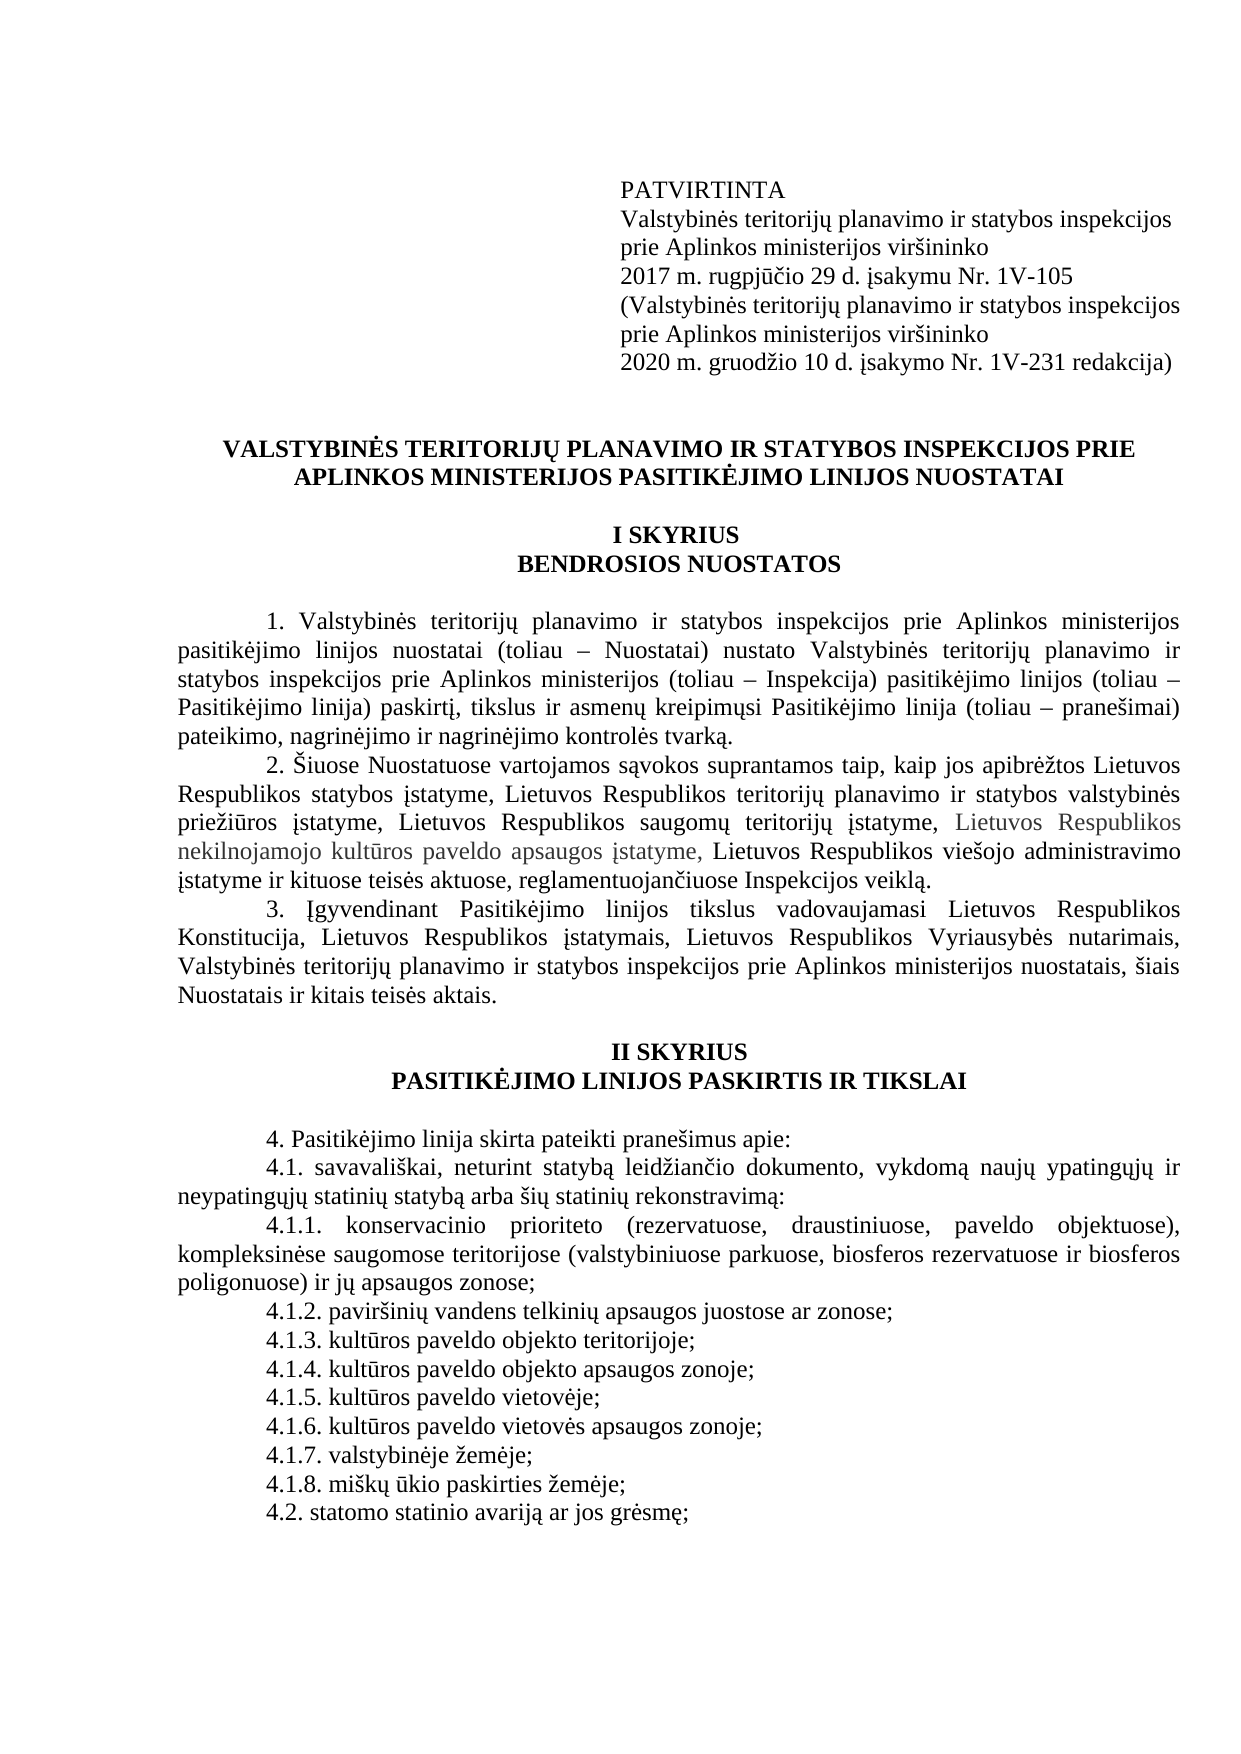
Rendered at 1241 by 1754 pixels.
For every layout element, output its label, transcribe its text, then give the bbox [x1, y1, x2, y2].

text 4.1.6. kultūros paveldo vietovės apsaugos zonoje; [177, 1411, 1181, 1440]
text 2020 m. gruodžio 10 d. įsakymo Nr. 1V-231 redakcija) [620, 347, 1181, 376]
text 4.1.2. paviršinių vandens telkinių apsaugos juostose ar zonose; [177, 1296, 1181, 1325]
text 4.1. savavališkai, neturint statybą leidžiančio dokumento, vykdomą naujų ypatingųjų ir neypatingųjų statinių statybą arba šių statinių rekonstravimą: [177, 1152, 1181, 1210]
text 4. Pasitikėjimo linija skirta pateikti pranešimus apie: [177, 1124, 1181, 1152]
text (Valstybinės teritorijų planavimo ir statybos inspekcijos [620, 290, 1181, 319]
text BENDROSIOS NUOSTATOS [177, 549, 1181, 577]
text Valstybinės teritorijų planavimo ir statybos inspekcijos [620, 204, 1181, 232]
text I SKYRIUS [177, 520, 1181, 549]
text 4.1.5. kultūros paveldo vietovėje; [177, 1382, 1181, 1411]
text 2017 m. rugpjūčio 29 d. įsakymu Nr. 1V-105 [620, 261, 1181, 290]
text prie Aplinkos ministerijos viršininko [620, 319, 1181, 347]
text 4.1.3. kultūros paveldo objekto teritorijoje; [177, 1325, 1181, 1354]
text 2. Šiuose Nuostatuose vartojamos sąvokos suprantamos taip, kaip jos apibrėžtos Lietuvos Respublikos statybos įstatyme, Lietuvos Respublikos teritorijų planavimo ir statybos valstybinės priežiūros įstatyme, Lietuvos Respublikos saugomų teritorijų įstatyme, Lietuvos Respublikos nekilnojamojo kultūros paveldo apsaugos įstatyme, Lietuvos Respublikos viešojo administravimo įstatyme ir kituose teisės aktuose, reglamentuojančiuose Inspekcijos veiklą. [177, 750, 1181, 894]
text PATVIRTINTA [620, 175, 1181, 204]
text 4.1.8. miškų ūkio paskirties žemėje; [177, 1469, 1181, 1497]
text VALSTYBINĖS TERITORIJŲ PLANAVIMO IR STATYBOS INSPEKCIJOS PRIE APLINKOS MINISTERIJOS PASITIKĖJIMO LINIJOS NUOSTATAI [177, 434, 1181, 491]
text 3. Įgyvendinant Pasitikėjimo linijos tikslus vadovaujamasi Lietuvos Respublikos Konstitucija, Lietuvos Respublikos įstatymais, Lietuvos Respublikos Vyriausybės nutarimais, Valstybinės teritorijų planavimo ir statybos inspekcijos prie Aplinkos ministerijos nuostatais, šiais Nuostatais ir kitais teisės aktais. [177, 894, 1181, 1009]
text 1. Valstybinės teritorijų planavimo ir statybos inspekcijos prie Aplinkos ministerijos pasitikėjimo linijos nuostatai (toliau – Nuostatai) nustato Valstybinės teritorijų planavimo ir statybos inspekcijos prie Aplinkos ministerijos (toliau – Inspekcija) pasitikėjimo linijos (toliau – Pasitikėjimo linija) paskirtį, tikslus ir asmenų kreipimųsi Pasitikėjimo linija (toliau – pranešimai) pateikimo, nagrinėjimo ir nagrinėjimo kontrolės tvarką. [177, 606, 1181, 750]
text 4.1.1. konservacinio prioriteto (rezervatuose, draustiniuose, paveldo objektuose), kompleksinėse saugomose teritorijose (valstybiniuose parkuose, biosferos rezervatuose ir biosferos poligonuose) ir jų apsaugos zonose; [177, 1210, 1181, 1296]
text 4.2. statomo statinio avariją ar jos grėsmę; [177, 1497, 1181, 1526]
text 4.1.7. valstybinėje žemėje; [177, 1440, 1181, 1469]
text II SKYRIUS [177, 1037, 1181, 1066]
text prie Aplinkos ministerijos viršininko [620, 232, 1181, 261]
text 4.1.4. kultūros paveldo objekto apsaugos zonoje; [177, 1354, 1181, 1382]
text PASITIKĖJIMO LINIJOS PASKIRTIS IR TIKSLAI [177, 1066, 1181, 1095]
